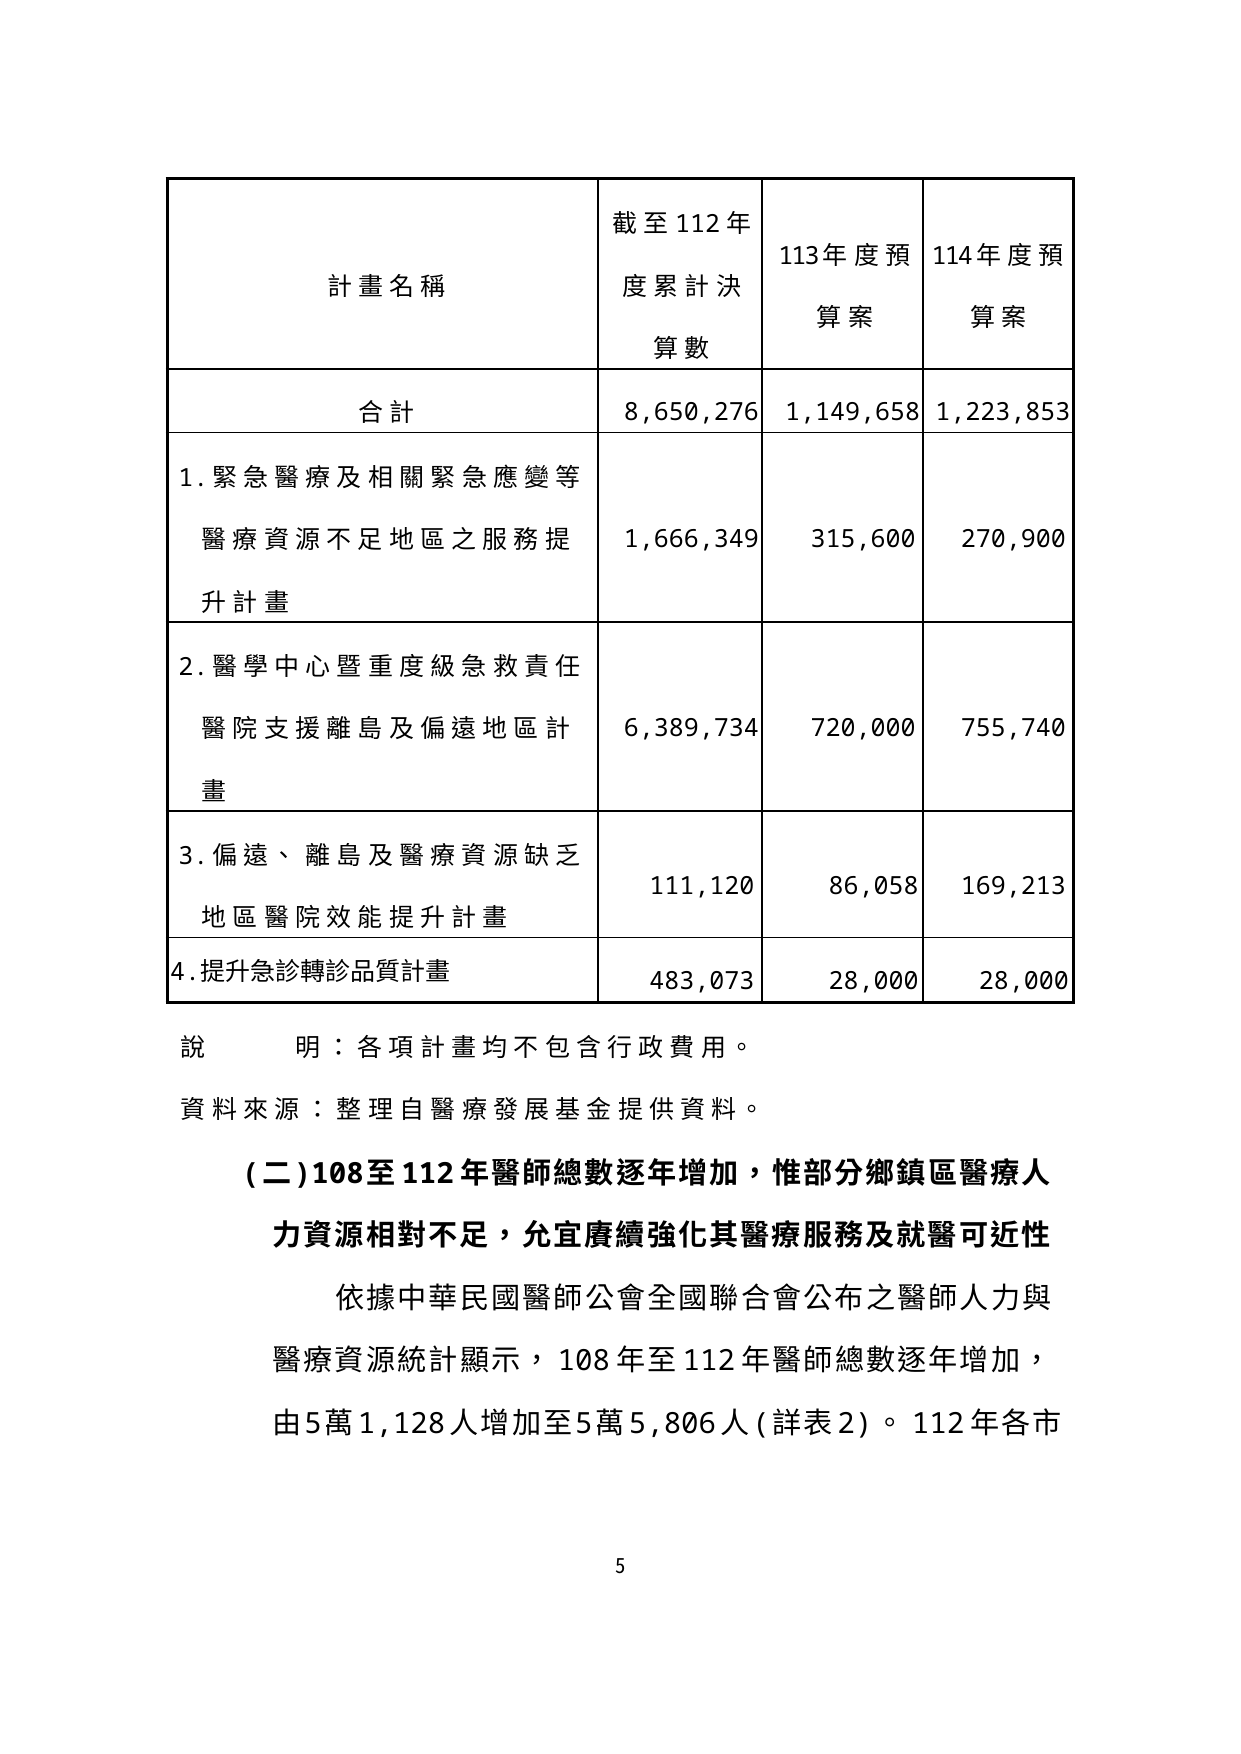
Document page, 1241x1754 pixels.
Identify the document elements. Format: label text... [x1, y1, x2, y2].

table_cell 483,073 [599, 938, 761, 1001]
table_header 113年度預算案 [763, 180, 922, 368]
table_header 計畫名稱 [169, 180, 597, 368]
table_cell 2.醫學中心暨重度級急救責任醫院支援離島及偏遠地區計畫 [169, 623, 597, 810]
table_cell 169,213 [924, 812, 1072, 937]
table_cell 1,149,658 [763, 370, 922, 432]
table_cell 270,900 [924, 433, 1072, 621]
table_header 114年度預算案 [924, 180, 1072, 368]
table_cell 86,058 [763, 812, 922, 937]
table_cell 4.提升急診轉診品質計畫 [169, 938, 597, 1001]
table_cell 720,000 [763, 623, 922, 810]
table_cell 28,000 [763, 938, 922, 1001]
text 說 明：各項計畫均不包含行政費用。 [163, 1004, 1063, 1066]
table_cell 合計 [169, 370, 597, 432]
table_cell 8,650,276 [599, 370, 761, 432]
table_cell 1,223,853 [924, 370, 1072, 432]
text 依據中華民國醫師公會全國聯合會公布之醫師人力與醫療資源統計顯示，108年至112年醫師總數逐年增加，由5萬1,128人增加至5萬5,806人(詳表2)。112年各市 [266, 1254, 1063, 1441]
table_header 截至112年度累計決算數 [599, 180, 761, 368]
table_cell 1.緊急醫療及相關緊急應變等醫療資源不足地區之服務提升計畫 [169, 433, 597, 621]
text (二)108至112年醫師總數逐年增加，惟部分鄉鎮區醫療人力資源相對不足，允宜賡續強化其醫療服務及就醫可近性 [236, 1129, 1063, 1254]
table_cell 1,666,349 [599, 433, 761, 621]
table_cell 755,740 [924, 623, 1072, 810]
table_cell 6,389,734 [599, 623, 761, 810]
text 資料來源：整理自醫療發展基金提供資料。 [163, 1066, 1063, 1129]
table_cell 315,600 [763, 433, 922, 621]
table_cell 28,000 [924, 938, 1072, 1001]
table_cell 111,120 [599, 812, 761, 937]
table_cell 3.偏遠、離島及醫療資源缺乏地區醫院效能提升計畫 [169, 812, 597, 937]
